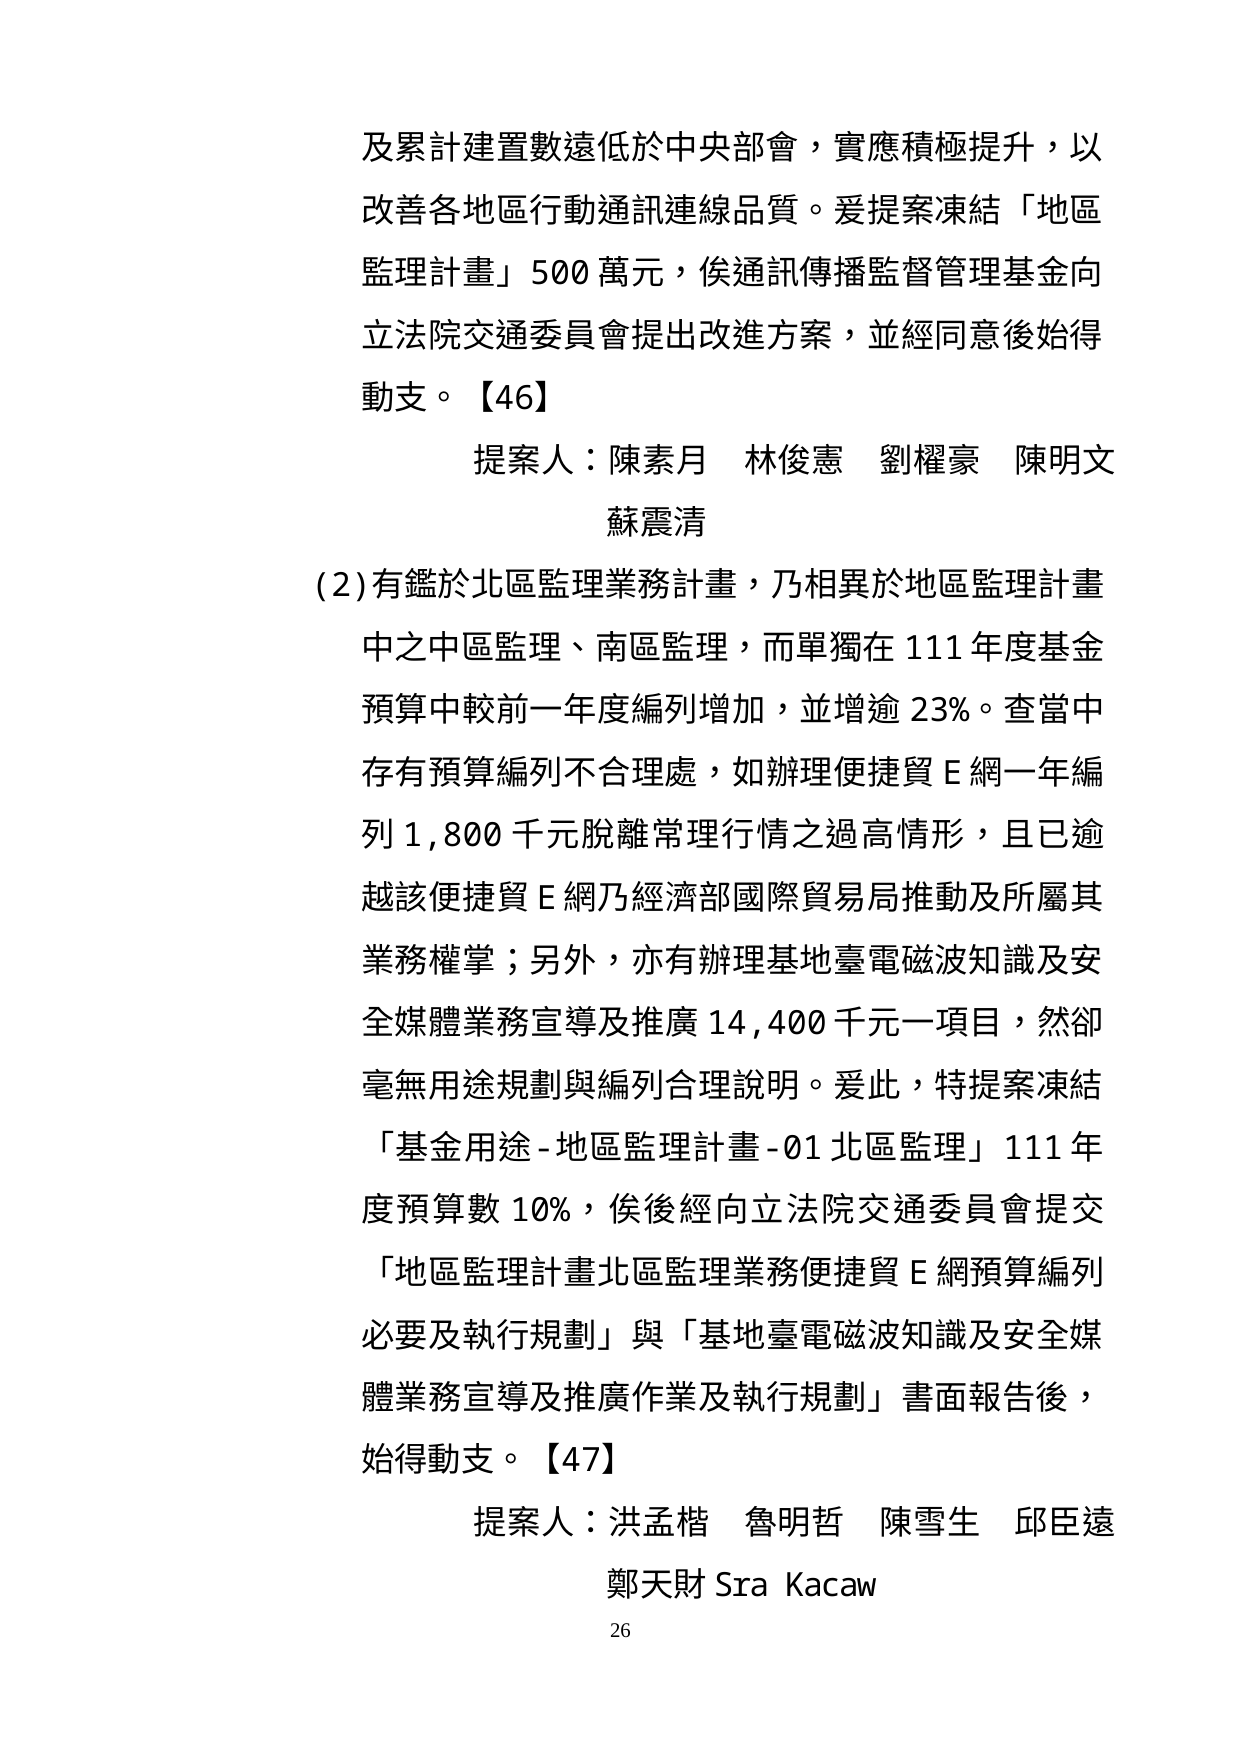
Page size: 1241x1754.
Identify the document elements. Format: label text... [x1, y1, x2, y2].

subtitle 及累計建置數遠低於中央部會，實應積極提升，以改善各地區行動通訊連線品質。爰提案凍結「地區監理計畫」500萬元，俟通訊傳播監督管理基金向立法院交通委員會提出改進方案，並經同意後始得動支。【46】 [311, 103, 1104, 416]
text 提案人：洪孟楷 魯明哲 陳雪生 邱臣遠 鄭天財Sra Kacaw [473, 1478, 1117, 1603]
text 提案人：陳素月 林俊憲 劉櫂豪 陳明文 蘇震清 [473, 416, 1117, 541]
subtitle (2)有鑑於北區監理業務計畫，乃相異於地區監理計畫中之中區監理、南區監理，而單獨在111年度基金預算中較前一年度編列增加，並增逾23%。查當中存有預算編列不合理處，如辦理便捷貿E網一年編列1,800千元脫離常理行情之過高情形，且已逾越該便捷貿E網乃經濟部國際貿易局推動及所屬其業務權掌；另外，亦有辦理基地臺電磁波知識及安全媒體業務宣導及推廣14,400千元一項目，然卻毫無用途規劃與編列合理說明。爰此，特提案凍結「基金用途-地區監理計畫-01北區監理」111年度預算數10%，俟後經向立法院交通委員會提交「地區監理計畫北區監理業務便捷貿E網預算編列必要及執行規劃」與「基地臺電磁波知識及安全媒體業務宣導及推廣作業及執行規劃」書面報告後，始得動支。【47】 [311, 541, 1104, 1478]
